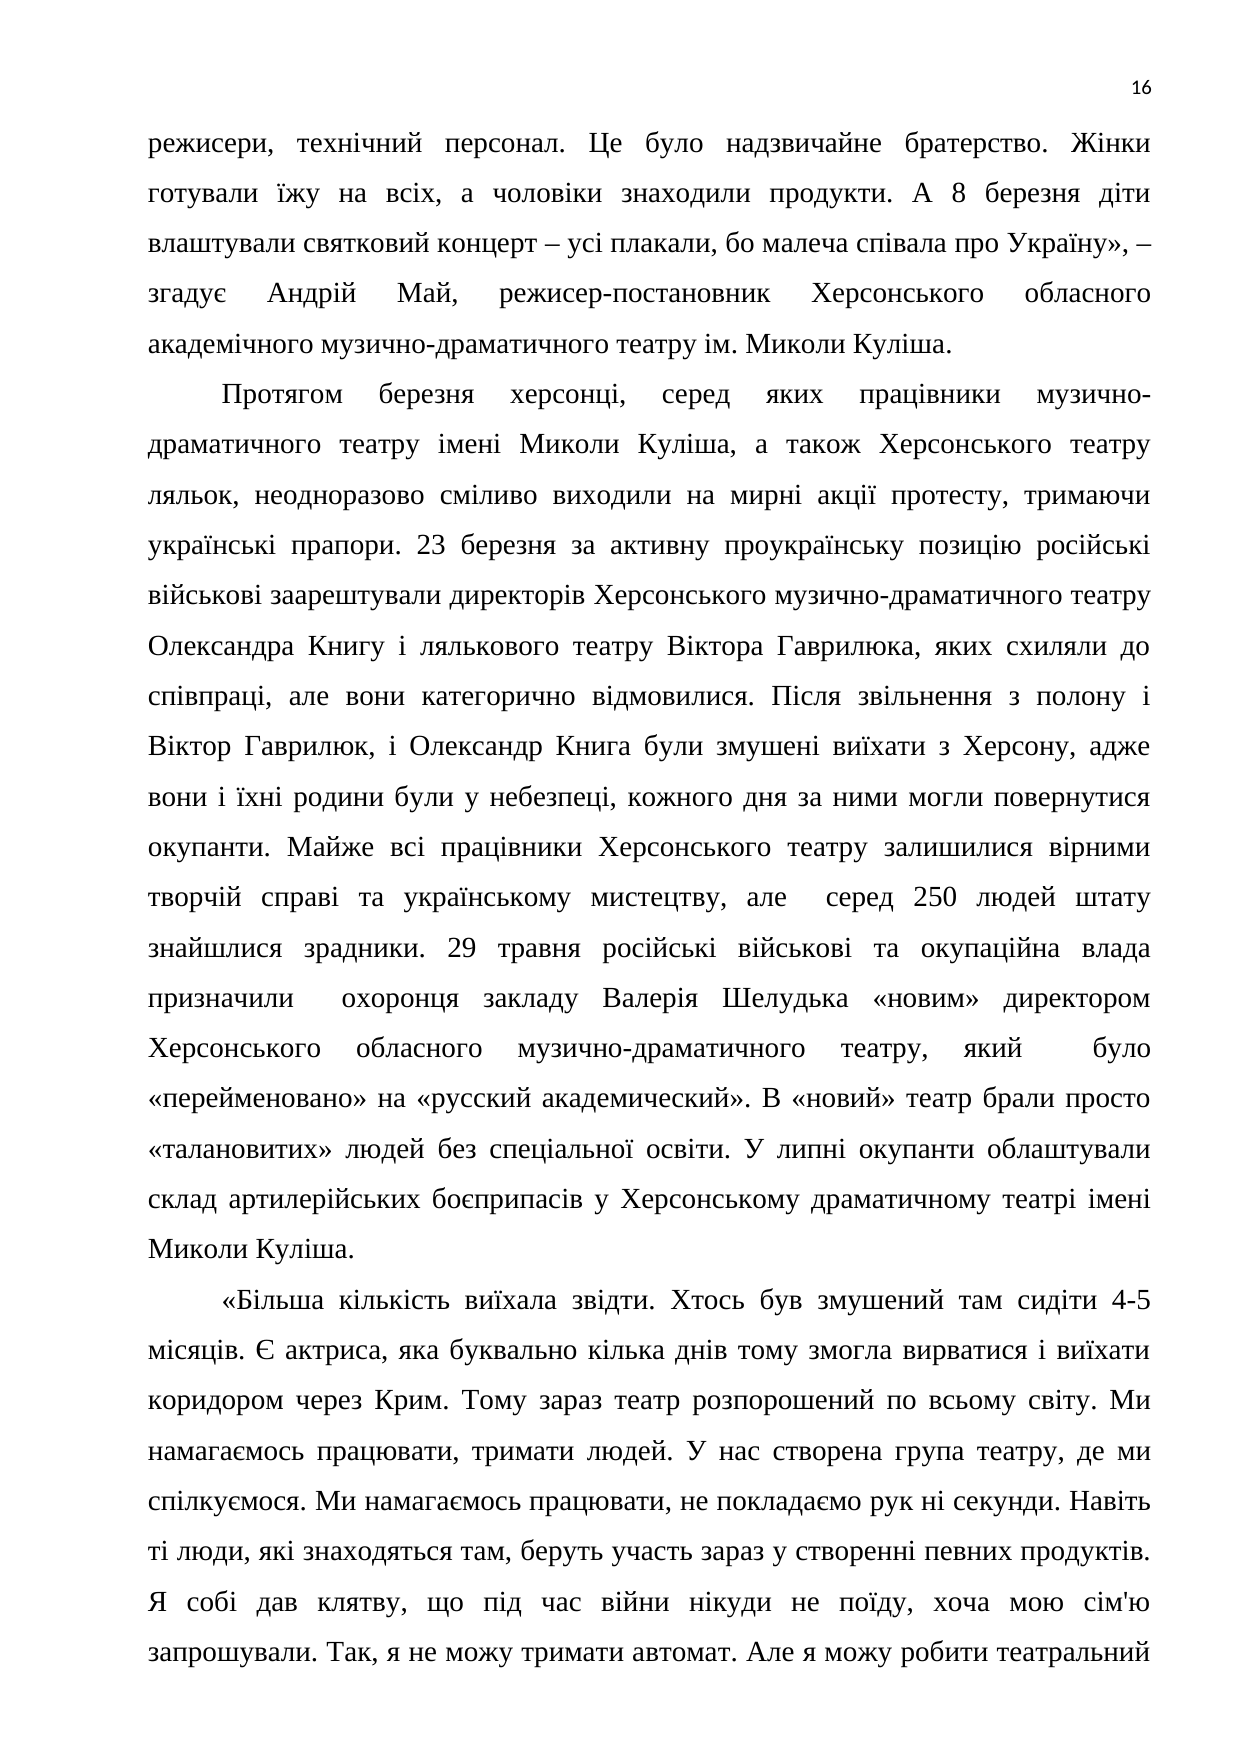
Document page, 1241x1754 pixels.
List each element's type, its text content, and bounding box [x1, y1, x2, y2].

text «Більша кількість виїхала звідти. Хтось був змушений там сидіти 4-5 місяців. Є актриса, яка буквально кілька днів тому змогла вирватися і виїхати коридором через Крим. Тому зараз театр розпорошений по всьому світу. Ми намагаємось працювати, тримати людей. У нас створена група театру, де ми спілкуємося. Ми намагаємось працювати, не покладаємо рук ні секунди. Навіть ті люди, які знаходяться там, беруть участь зараз у створенні певних продуктів. Я собі дав клятву, що під час війни нікуди не поїду, хоча мою сім'ю запрошували. Так, я не можу тримати автомат. Але я можу робити театральний [148, 1282, 1152, 1668]
text Протягом березня херсонці, серед яких працівники музично-драматичного театру імені Миколи Куліша, а також Херсонського театру ляльок, неодноразово сміливо виходили на мирні акції протесту, тримаючи українські прапори. 23 березня за активну проукраїнську позицію російські військові заарештували директорів Херсонського музично-драматичного театру Олександра Книгу і лялькового театру Віктора Гаврилюка, яких схиляли до співпраці, але вони категорично відмовилися. Після звільнення з полону і Віктор Гаврилюк, і Олександр Книга були змушені виїхати з Херсону, адже вони і їхні родини були у небезпеці, кожного дня за ними могли повернутися окупанти. Майже всі працівники Херсонського театру залишилися вірними творчій справі та українському мистецтву, але серед 250 людей штату знайшлися зрадники. 29 травня російські військові та окупаційна влада призначили охоронця закладу Валерія Шелудька «новим» директором Херсонського обласного музично-драматичного театру, який було «перейменовано» на «русский академический». В «новий» театр брали просто «талановитих» людей без спеціальної освіти. У липні окупанти облаштували склад артилерійських боєприпасів у Херсонському драматичному театрі імені Миколи Куліша. [148, 376, 1152, 1265]
text режисери, технічний персонал. Це було надзвичайне братерство. Жінки готували їжу на всіх, а чоловіки знаходили продукти. А 8 березня діти влаштували святковий концерт – усі плакали, бо малеча співала про Україну», – згадує Андрій Май, режисер-постановник Херсонського обласного академічного музично-драматичного театру ім. Миколи Куліша. [148, 125, 1152, 359]
